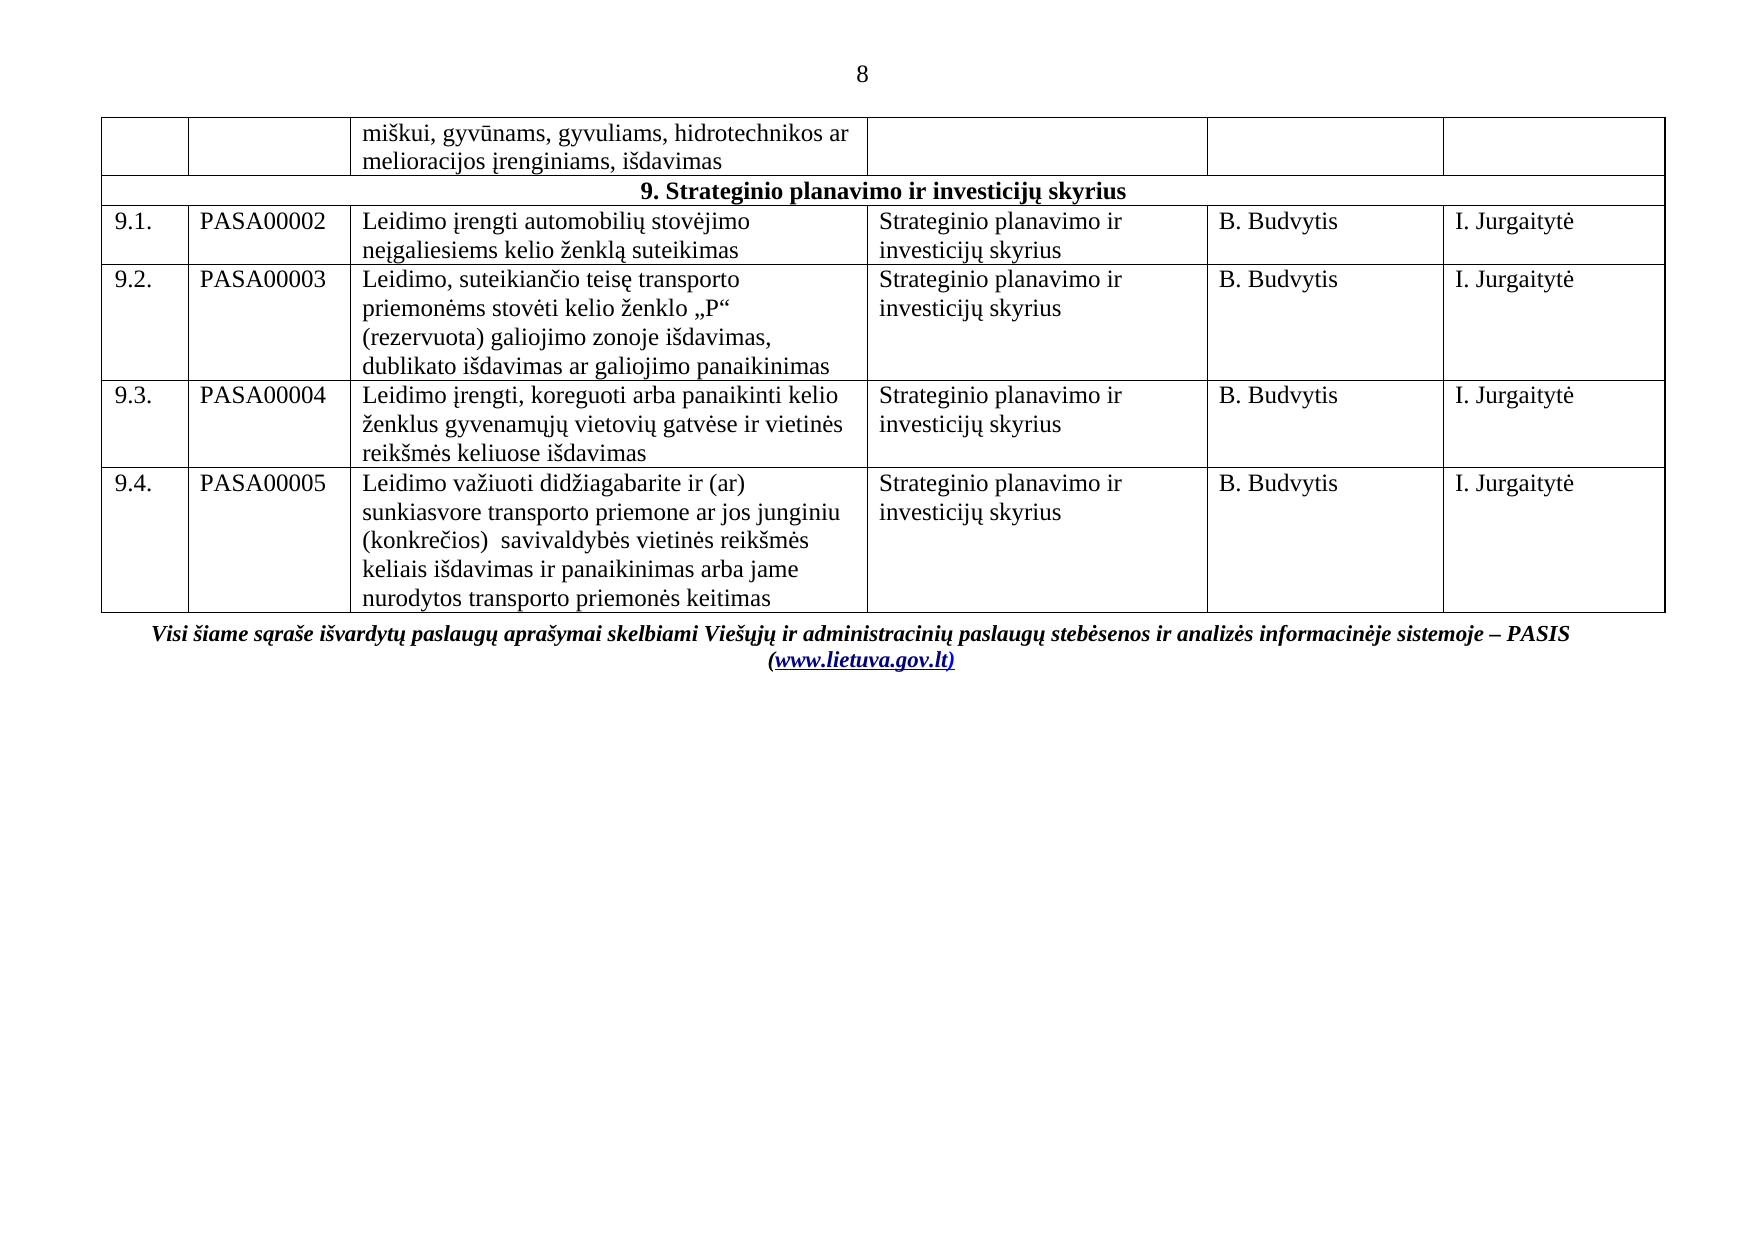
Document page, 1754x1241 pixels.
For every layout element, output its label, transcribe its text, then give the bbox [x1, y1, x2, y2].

table_cell B. Budvytis [1208, 381, 1443, 467]
table_cell [102, 118, 188, 175]
table_cell [868, 118, 1207, 175]
table_cell Strateginio planavimo ir investicijų skyrius [868, 468, 1207, 612]
table_cell 9.4. [102, 468, 188, 612]
table_cell 9. Strateginio planavimo ir investicijų skyrius [102, 176, 1664, 205]
table_cell PASA00004 [189, 381, 350, 467]
table_cell B. Budvytis [1208, 468, 1443, 612]
table_cell B. Budvytis [1208, 206, 1443, 263]
table_cell [189, 118, 350, 175]
table_cell PASA00003 [189, 265, 350, 379]
table_cell B. Budvytis [1208, 265, 1443, 379]
table_cell Leidimo įrengti automobilių stovėjimo neįgaliesiems kelio ženklą suteikimas [351, 206, 867, 263]
table_cell I. Jurgaitytė [1444, 468, 1664, 612]
table_cell PASA00002 [189, 206, 350, 263]
table_cell Leidimo važiuoti didžiagabarite ir (ar) sunkiasvore transporto priemone ar jos junginiu (konkrečios) savivaldybės vietinės reikšmės keliais išdavimas ir panaikinimas arba jame nurodytos transporto priemonės keitimas [351, 468, 867, 612]
table_cell 9.1. [102, 206, 188, 263]
table_cell 9.2. [102, 265, 188, 379]
table_cell [1208, 118, 1443, 175]
table_cell PASA00005 [189, 468, 350, 612]
table_cell I. Jurgaitytė [1444, 265, 1664, 379]
table_cell [1444, 118, 1664, 175]
table_cell Strateginio planavimo ir investicijų skyrius [868, 381, 1207, 467]
text Visi šiame sąraše išvardytų paslaugų aprašymai skelbiami Viešųjų ir administracinių paslaugų stebėsenos ir analizės informacinėje sistemoje – PASIS (www.lietuva.gov.lt) [103, 620, 1621, 673]
table_cell Leidimo įrengti, koreguoti arba panaikinti kelio ženklus gyvenamųjų vietovių gatvėse ir vietinės reikšmės keliuose išdavimas [351, 381, 867, 467]
table_cell I. Jurgaitytė [1444, 381, 1664, 467]
table_cell I. Jurgaitytė [1444, 206, 1664, 263]
table_cell Strateginio planavimo ir investicijų skyrius [868, 206, 1207, 263]
table_cell 9.3. [102, 381, 188, 467]
table_cell Strateginio planavimo ir investicijų skyrius [868, 265, 1207, 379]
table_cell Leidimo, suteikiančio teisę transporto priemonėms stovėti kelio ženklo „P“ (rezervuota) galiojimo zonoje išdavimas, dublikato išdavimas ar galiojimo panaikinimas [351, 265, 867, 379]
table_cell miškui, gyvūnams, gyvuliams, hidrotechnikos ar melioracijos įrenginiams, išdavimas [351, 118, 867, 175]
